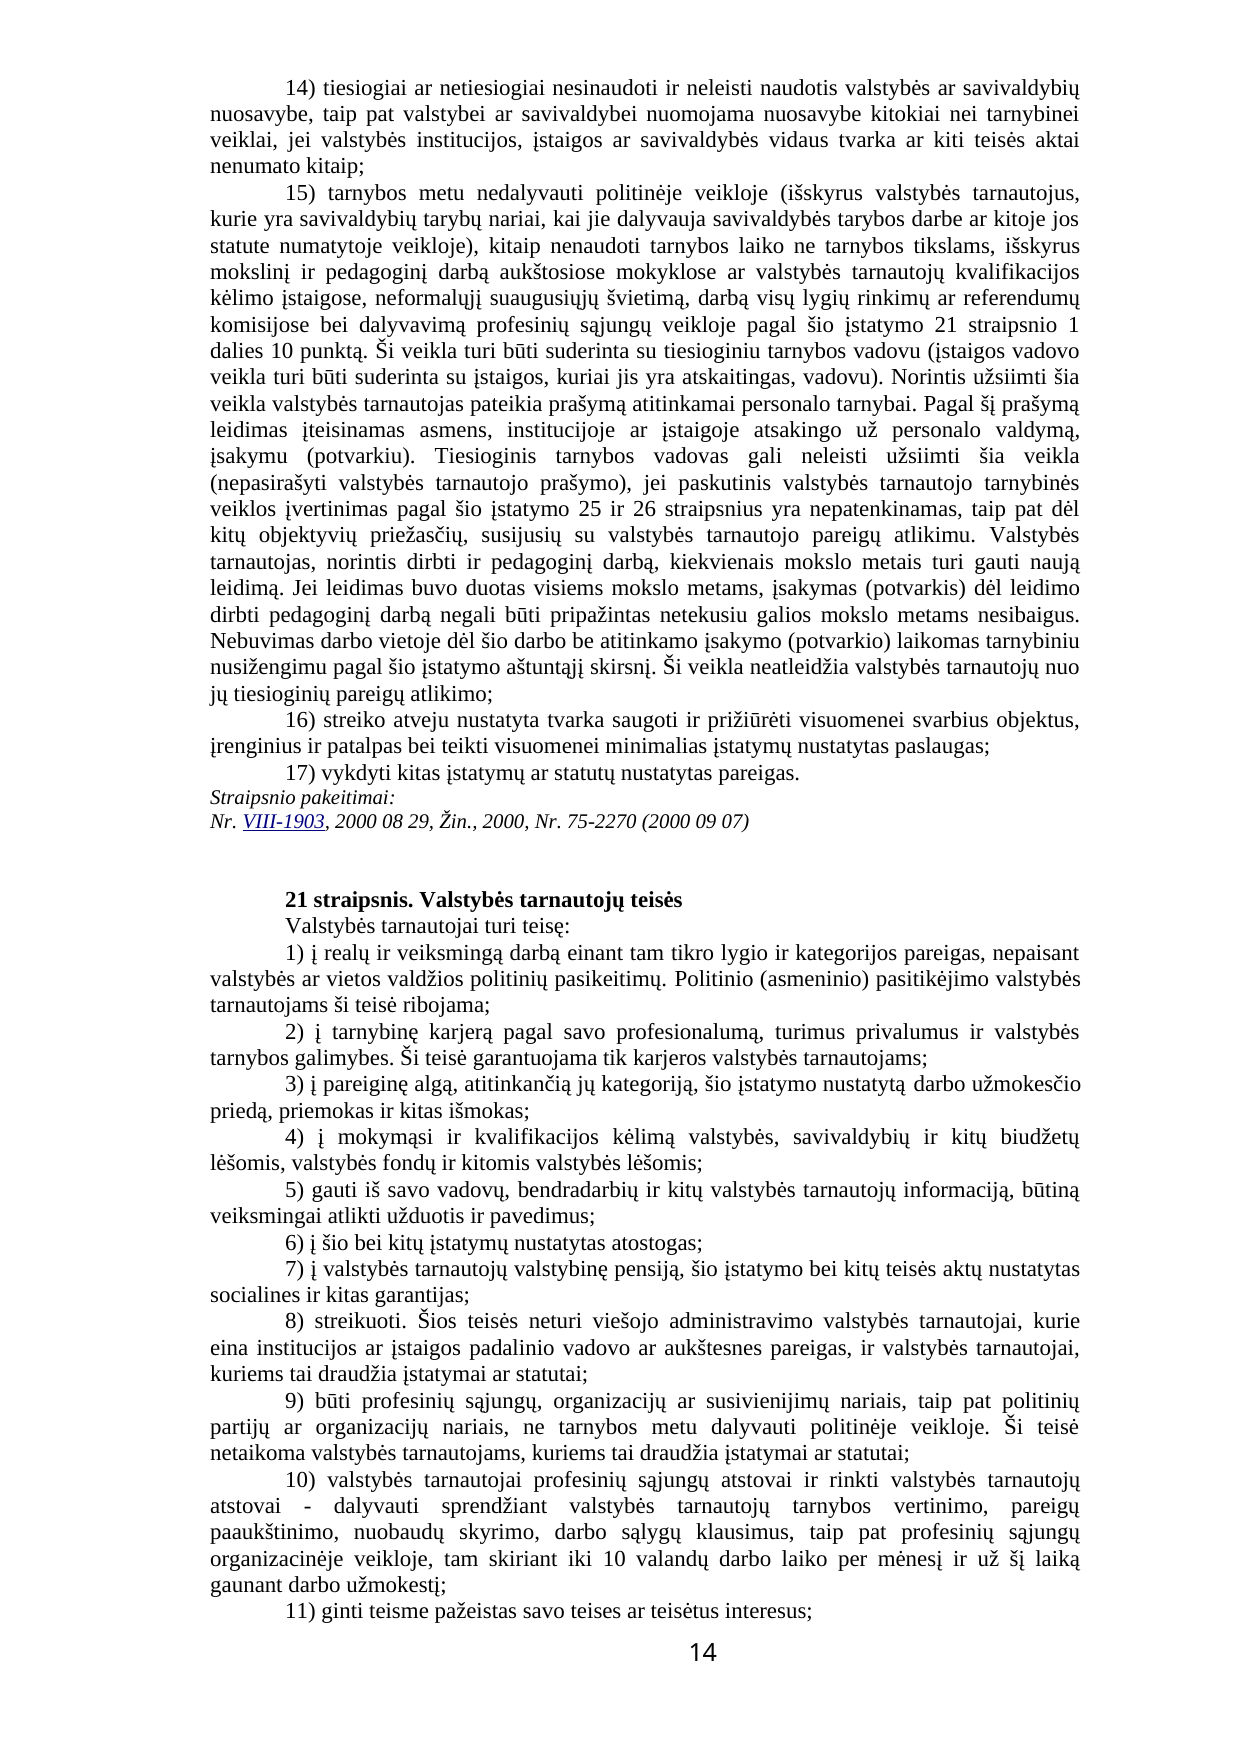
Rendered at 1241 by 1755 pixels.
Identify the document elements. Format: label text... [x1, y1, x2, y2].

text 14) tiesiogiai ar netiesiogiai nesinaudoti ir neleisti naudotis valstybės ar savivaldybių nuosavybe, taip pat valstybei ar savivaldybei nuomojama nuosavybe kitokiai nei tarnybinei veiklai, jei valstybės institucijos, įstaigos ar savivaldybės vidaus tvarka ar kiti teisės aktai nenumato kitaip; [210, 73, 1081, 179]
text 10) valstybės tarnautojai profesinių sąjungų atstovai ir rinkti valstybės tarnautojų atstovai - dalyvauti sprendžiant valstybės tarnautojų tarnybos vertinimo, pareigų paaukštinimo, nuobaudų skyrimo, darbo sąlygų klausimus, taip pat profesinių sąjungų organizacinėje veikloje, tam skiriant iki 10 valandų darbo laiko per mėnesį ir už šį laiką gaunant darbo užmokestį; [210, 1466, 1081, 1597]
text Valstybės tarnautojai turi teisę: [210, 912, 1081, 939]
text 5) gauti iš savo vadovų, bendradarbių ir kitų valstybės tarnautojų informaciją, būtiną veiksmingai atlikti užduotis ir pavedimus; [210, 1176, 1081, 1228]
text 4) į mokymąsi ir kvalifikacijos kėlimą valstybės, savivaldybių ir kitų biudžetų lėšomis, valstybės fondų ir kitomis valstybės lėšomis; [210, 1123, 1081, 1176]
text Nr. VIII-1903, 2000 08 29, Žin., 2000, Nr. 75-2270 (2000 09 07) [210, 809, 1081, 833]
text 21 straipsnis. Valstybės tarnautojų teisės [210, 886, 1081, 912]
text Straipsnio pakeitimai: [210, 785, 1081, 809]
text 16) streiko atveju nustatyta tvarka saugoti ir prižiūrėti visuomenei svarbius objektus, įrenginius ir patalpas bei teikti visuomenei minimalias įstatymų nustatytas paslaugas; [210, 706, 1081, 759]
text 8) streikuoti. Šios teisės neturi viešojo administravimo valstybės tarnautojai, kurie eina institucijos ar įstaigos padalinio vadovo ar aukštesnes pareigas, ir valstybės tarnautojai, kuriems tai draudžia įstatymai ar statutai; [210, 1308, 1081, 1387]
text 15) tarnybos metu nedalyvauti politinėje veikloje (išskyrus valstybės tarnautojus, kurie yra savivaldybių tarybų nariai, kai jie dalyvauja savivaldybės tarybos darbe ar kitoje jos statute numatytoje veikloje), kitaip nenaudoti tarnybos laiko ne tarnybos tikslams, išskyrus mokslinį ir pedagoginį darbą aukštosiose mokyklose ar valstybės tarnautojų kvalifikacijos kėlimo įstaigose, neformalųjį suaugusiųjų švietimą, darbą visų lygių rinkimų ar referendumų komisijose bei dalyvavimą profesinių sąjungų veikloje pagal šio įstatymo 21 straipsnio 1 dalies 10 punktą. Ši veikla turi būti suderinta su tiesioginiu tarnybos vadovu (įstaigos vadovo veikla turi būti suderinta su įstaigos, kuriai jis yra atskaitingas, vadovu). Norintis užsiimti šia veikla valstybės tarnautojas pateikia prašymą atitinkamai personalo tarnybai. Pagal šį prašymą leidimas įteisinamas asmens, institucijoje ar įstaigoje atsakingo už personalo valdymą, įsakymu (potvarkiu). Tiesioginis tarnybos vadovas gali neleisti užsiimti šia veikla (nepasirašyti valstybės tarnautojo prašymo), jei paskutinis valstybės tarnautojo tarnybinės veiklos įvertinimas pagal šio įstatymo 25 ir 26 straipsnius yra nepatenkinamas, taip pat dėl kitų objektyvių priežasčių, susijusių su valstybės tarnautojo pareigų atlikimu. Valstybės tarnautojas, norintis dirbti ir pedagoginį darbą, kiekvienais mokslo metais turi gauti naują leidimą. Jei leidimas buvo duotas visiems mokslo metams, įsakymas (potvarkis) dėl leidimo dirbti pedagoginį darbą negali būti pripažintas netekusiu galios mokslo metams nesibaigus. Nebuvimas darbo vietoje dėl šio darbo be atitinkamo įsakymo (potvarkio) laikomas tarnybiniu nusižengimu pagal šio įstatymo aštuntąjį skirsnį. Ši veikla neatleidžia valstybės tarnautojų nuo jų tiesioginių pareigų atlikimo; [210, 179, 1081, 706]
text 17) vykdyti kitas įstatymų ar statutų nustatytas pareigas. [210, 759, 1081, 785]
text 7) į valstybės tarnautojų valstybinę pensiją, šio įstatymo bei kitų teisės aktų nustatytas socialines ir kitas garantijas; [210, 1255, 1081, 1308]
text 2) į tarnybinę karjerą pagal savo profesionalumą, turimus privalumus ir valstybės tarnybos galimybes. Ši teisė garantuojama tik karjeros valstybės tarnautojams; [210, 1018, 1081, 1070]
text 9) būti profesinių sąjungų, organizacijų ar susivienijimų nariais, taip pat politinių partijų ar organizacijų nariais, ne tarnybos metu dalyvauti politinėje veikloje. Ši teisė netaikoma valstybės tarnautojams, kuriems tai draudžia įstatymai ar statutai; [210, 1387, 1081, 1466]
text 6) į šio bei kitų įstatymų nustatytas atostogas; [210, 1228, 1081, 1255]
text 3) į pareiginę algą, atitinkančią jų kategoriją, šio įstatymo nustatytą darbo užmokesčio priedą, priemokas ir kitas išmokas; [210, 1070, 1081, 1123]
text 11) ginti teisme pažeistas savo teises ar teisėtus interesus; [210, 1597, 1081, 1624]
text 1) į realų ir veiksmingą darbą einant tam tikro lygio ir kategorijos pareigas, nepaisant valstybės ar vietos valdžios politinių pasikeitimų. Politinio (asmeninio) pasitikėjimo valstybės tarnautojams ši teisė ribojama; [210, 939, 1081, 1018]
